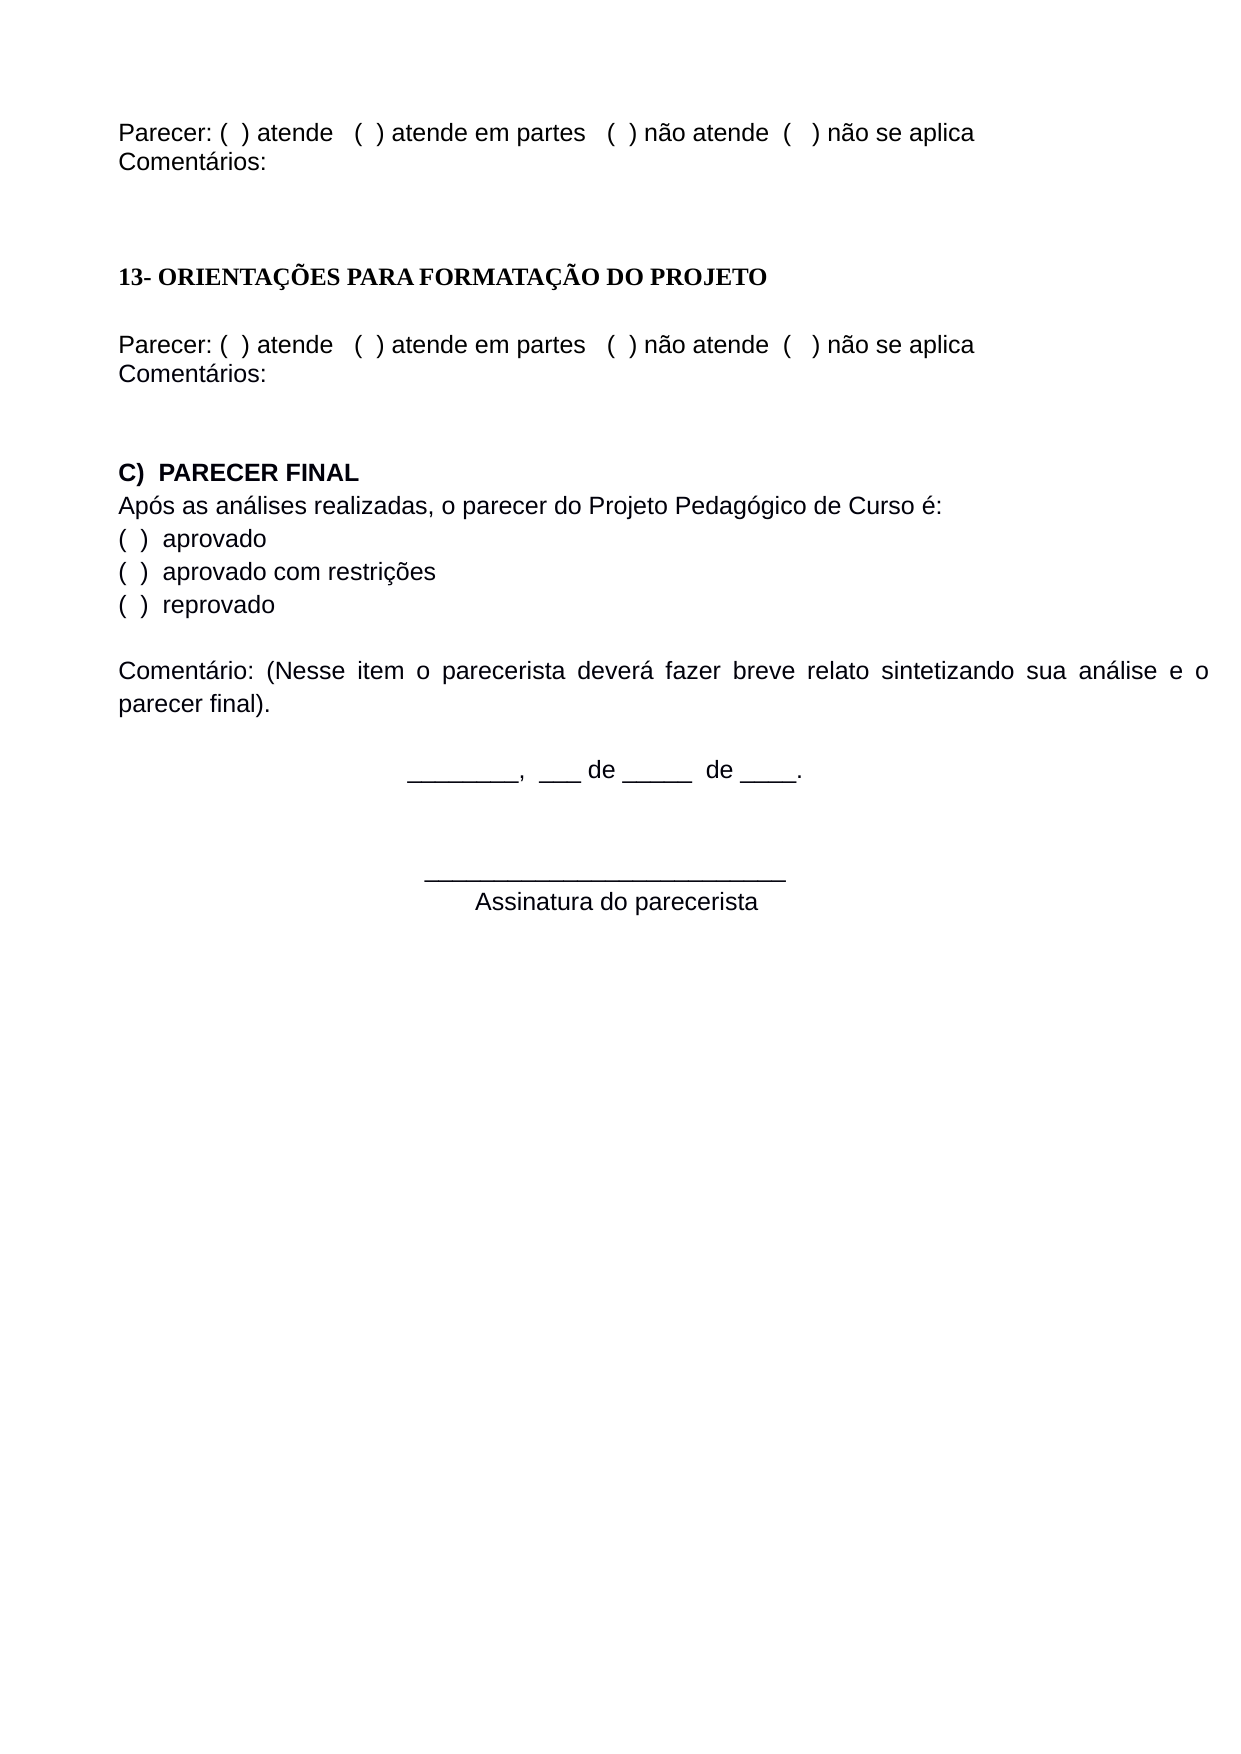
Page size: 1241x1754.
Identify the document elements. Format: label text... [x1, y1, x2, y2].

text ( ) reprovado [118, 590, 1211, 619]
text Comentários: [118, 147, 1211, 176]
text Comentários: [118, 359, 1211, 387]
text Parecer: ( ) atende ( ) atende em partes ( ) não atende ( ) não se aplica [118, 330, 1122, 359]
text Assinatura do parecerista [118, 887, 1122, 916]
text Parecer: ( ) atende ( ) atende em partes ( ) não atende ( ) não se aplica [118, 118, 1122, 147]
text ( ) aprovado com restrições [118, 557, 1211, 586]
text Após as análises realizadas, o parecer do Projeto Pedagógico de Curso é: [118, 491, 1211, 519]
text Comentário: (Nesse item o parecerista deverá fazer breve relato sintetizando sua análise e o parecer final). [118, 656, 1211, 718]
text ( ) aprovado [118, 524, 1211, 553]
text 13- ORIENTAÇÕES PARA FORMATAÇÃO DO PROJETO [118, 262, 995, 291]
text C) PARECER FINAL [118, 458, 1211, 487]
text ________, ___ de _____ de ____. [0, 755, 1211, 784]
text __________________________ [0, 854, 1211, 883]
